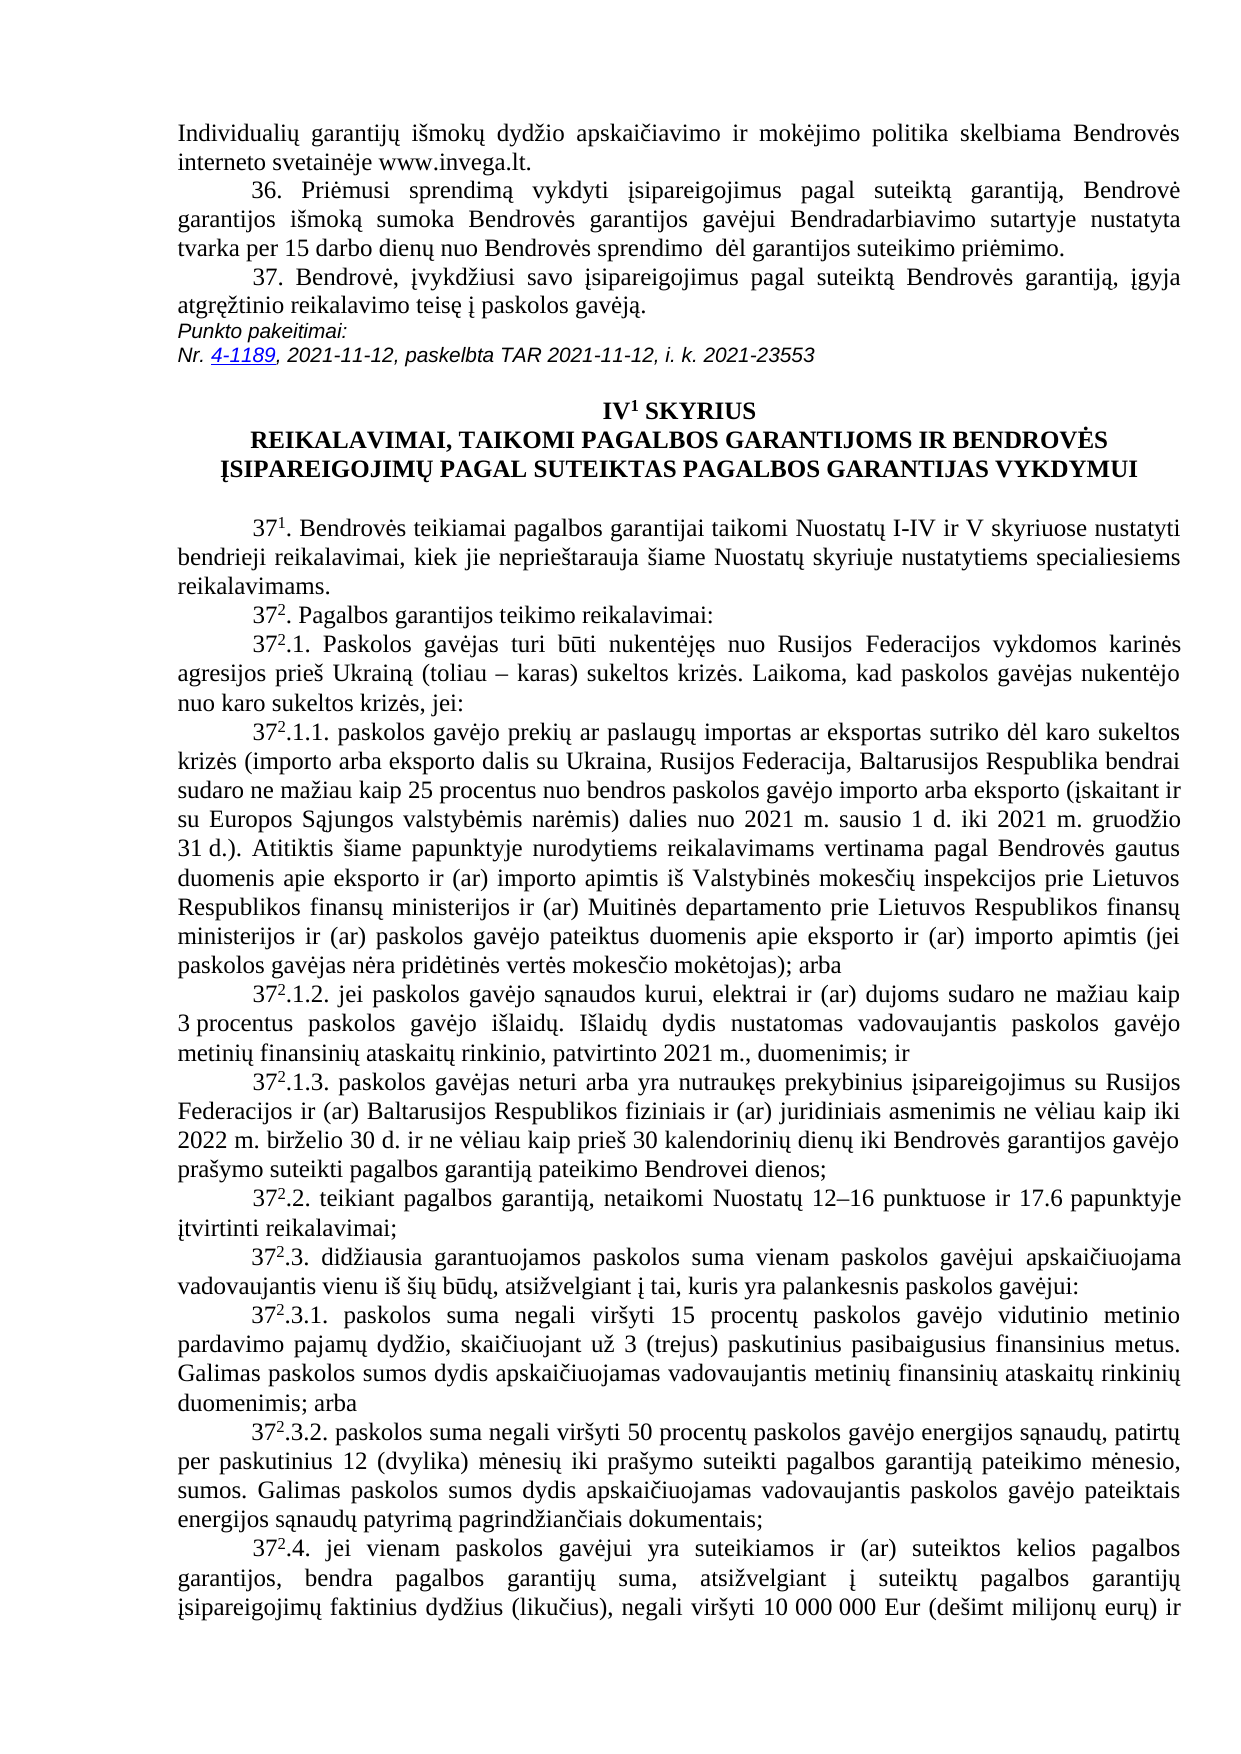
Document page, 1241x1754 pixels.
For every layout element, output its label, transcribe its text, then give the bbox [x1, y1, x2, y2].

text 372. Pagalbos garantijos teikimo reikalavimai: [177, 600, 1181, 629]
text Individualių garantijų išmokų dydžio apskaičiavimo ir mokėjimo politika skelbiama Bendrovės interneto svetainėje www.invega.lt. [177, 118, 1181, 176]
text 372.1.3. paskolos gavėjas neturi arba yra nutraukęs prekybinius įsipareigojimus su Rusijos Federacijos ir (ar) Baltarusijos Respublikos fiziniais ir (ar) juridiniais asmenimis ne vėliau kaip iki 2022 m. birželio 30 d. ir ne vėliau kaip prieš 30 kalendorinių dienų iki Bendrovės garantijos gavėjo prašymo suteikti pagalbos garantiją pateikimo Bendrovei dienos; [177, 1067, 1181, 1183]
text Nr. 4-1189, 2021-11-12, paskelbta TAR 2021-11-12, i. k. 2021-23553 [177, 343, 1181, 367]
text Punkto pakeitimai: [177, 319, 1181, 343]
text 372.1.2. jei paskolos gavėjo sąnaudos kurui, elektrai ir (ar) dujoms sudaro ne mažiau kaip 3 procentus paskolos gavėjo išlaidų. Išlaidų dydis nustatomas vadovaujantis paskolos gavėjo metinių finansinių ataskaitų rinkinio, patvirtinto 2021 m., duomenimis; ir [177, 979, 1181, 1067]
text 372.1.1. paskolos gavėjo prekių ar paslaugų importas ar eksportas sutriko dėl karo sukeltos krizės (importo arba eksporto dalis su Ukraina, Rusijos Federacija, Baltarusijos Respublika bendrai sudaro ne mažiau kaip 25 procentus nuo bendros paskolos gavėjo importo arba eksporto (įskaitant ir su Europos Sąjungos valstybėmis narėmis) dalies nuo 2021 m. sausio 1 d. iki 2021 m. gruodžio 31 d.). Atitiktis šiame papunktyje nurodytiems reikalavimams vertinama pagal Bendrovės gautus duomenis apie eksporto ir (ar) importo apimtis iš Valstybinės mokesčių inspekcijos prie Lietuvos Respublikos finansų ministerijos ir (ar) Muitinės departamento prie Lietuvos Respublikos finansų ministerijos ir (ar) paskolos gavėjo pateiktus duomenis apie eksporto ir (ar) importo apimtis (jei paskolos gavėjas nėra pridėtinės vertės mokesčio mokėtojas); arba [177, 717, 1181, 979]
text 372.3. didžiausia garantuojamos paskolos suma vienam paskolos gavėjui apskaičiuojama vadovaujantis vienu iš šių būdų, atsižvelgiant į tai, kuris yra palankesnis paskolos gavėjui: [177, 1242, 1181, 1300]
text 372.3.1. paskolos suma negali viršyti 15 procentų paskolos gavėjo vidutinio metinio pardavimo pajamų dydžio, skaičiuojant už 3 (trejus) paskutinius pasibaigusius finansinius metus. Galimas paskolos sumos dydis apskaičiuojamas vadovaujantis metinių finansinių ataskaitų rinkinių duomenimis; arba [177, 1300, 1181, 1417]
text 372.3.2. paskolos suma negali viršyti 50 procentų paskolos gavėjo energijos sąnaudų, patirtų per paskutinius 12 (dvylika) mėnesių iki prašymo suteikti pagalbos garantiją pateikimo mėnesio, sumos. Galimas paskolos sumos dydis apskaičiuojamas vadovaujantis paskolos gavėjo pateiktais energijos sąnaudų patyrimą pagrindžiančiais dokumentais; [177, 1417, 1181, 1533]
text 372.4. jei vienam paskolos gavėjui yra suteikiamos ir (ar) suteiktos kelios pagalbos garantijos, bendra pagalbos garantijų suma, atsižvelgiant į suteiktų pagalbos garantijų įsipareigojimų faktinius dydžius (likučius), negali viršyti 10 000 000 Eur (dešimt milijonų eurų) ir [177, 1533, 1181, 1621]
text 372.1. Paskolos gavėjas turi būti nukentėjęs nuo Rusijos Federacijos vykdomos karinės agresijos prieš Ukrainą (toliau – karas) sukeltos krizės. Laikoma, kad paskolos gavėjas nukentėjo nuo karo sukeltos krizės, jei: [177, 629, 1181, 717]
text 371. Bendrovės teikiamai pagalbos garantijai taikomi Nuostatų I-IV ir V skyriuose nustatyti bendrieji reikalavimai, kiek jie neprieštarauja šiame Nuostatų skyriuje nustatytiems specialiesiems reikalavimams. [177, 513, 1181, 600]
text IV1 SKYRIUS [177, 396, 1181, 425]
text 37. Bendrovė, įvykdžiusi savo įsipareigojimus pagal suteiktą Bendrovės garantiją, įgyja atgręžtinio reikalavimo teisę į paskolos gavėją. [177, 262, 1181, 319]
text 372.2. teikiant pagalbos garantiją, netaikomi Nuostatų 12–16 punktuose ir 17.6 papunktyje įtvirtinti reikalavimai; [177, 1183, 1181, 1242]
text REIKALAVIMAI, TAIKOMI PAGALBOS GARANTIJOMS IR BENDROVĖS ĮSIPAREIGOJIMŲ PAGAL SUTEIKTAS PAGALBOS GARANTIJAS VYKDYMUI [177, 425, 1181, 483]
text 36. Priėmusi sprendimą vykdyti įsipareigojimus pagal suteiktą garantiją, Bendrovė garantijos išmoką sumoka Bendrovės garantijos gavėjui Bendradarbiavimo sutartyje nustatyta tvarka per 15 darbo dienų nuo Bendrovės sprendimo dėl garantijos suteikimo priėmimo. [177, 176, 1181, 262]
